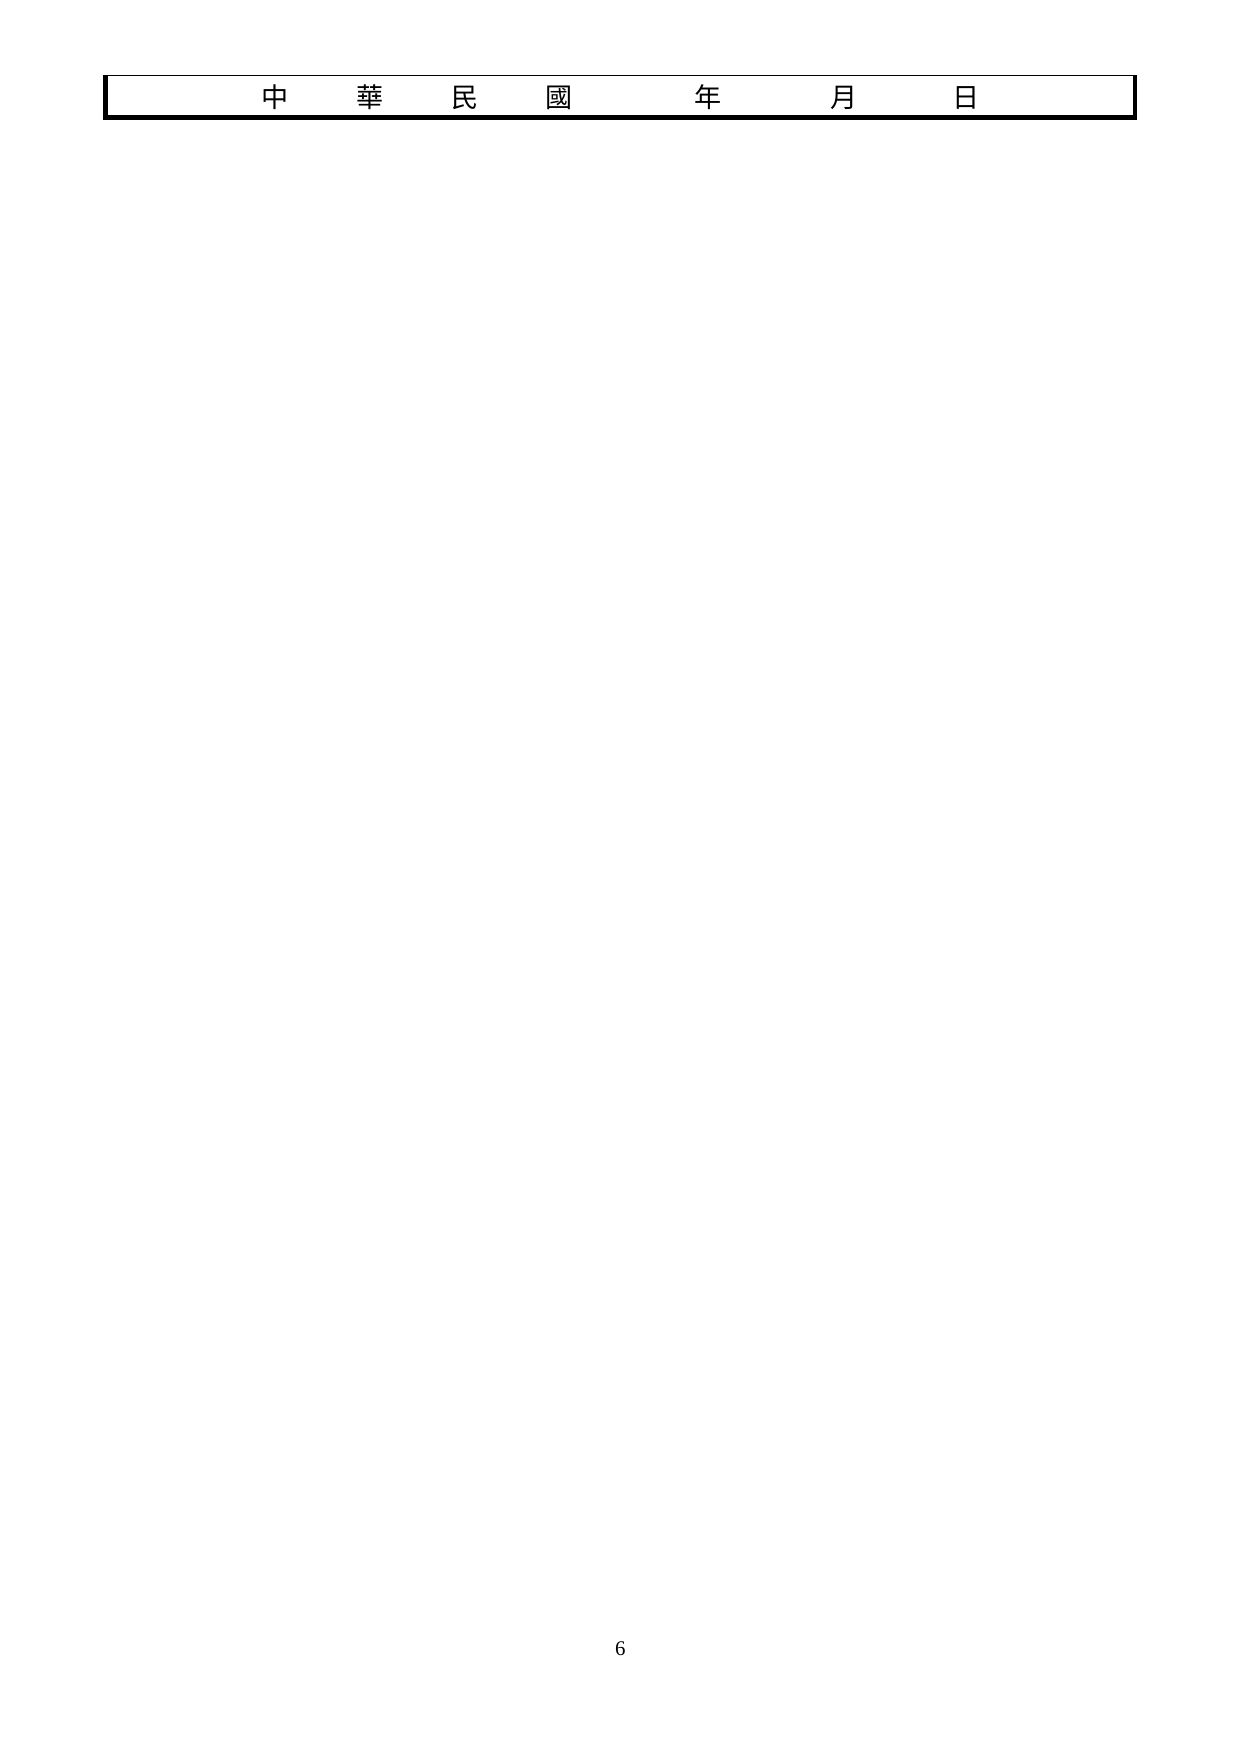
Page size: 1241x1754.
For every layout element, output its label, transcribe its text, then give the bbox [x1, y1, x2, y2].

table_cell 中 華 民 國 年 月 日 [108, 76, 1133, 115]
